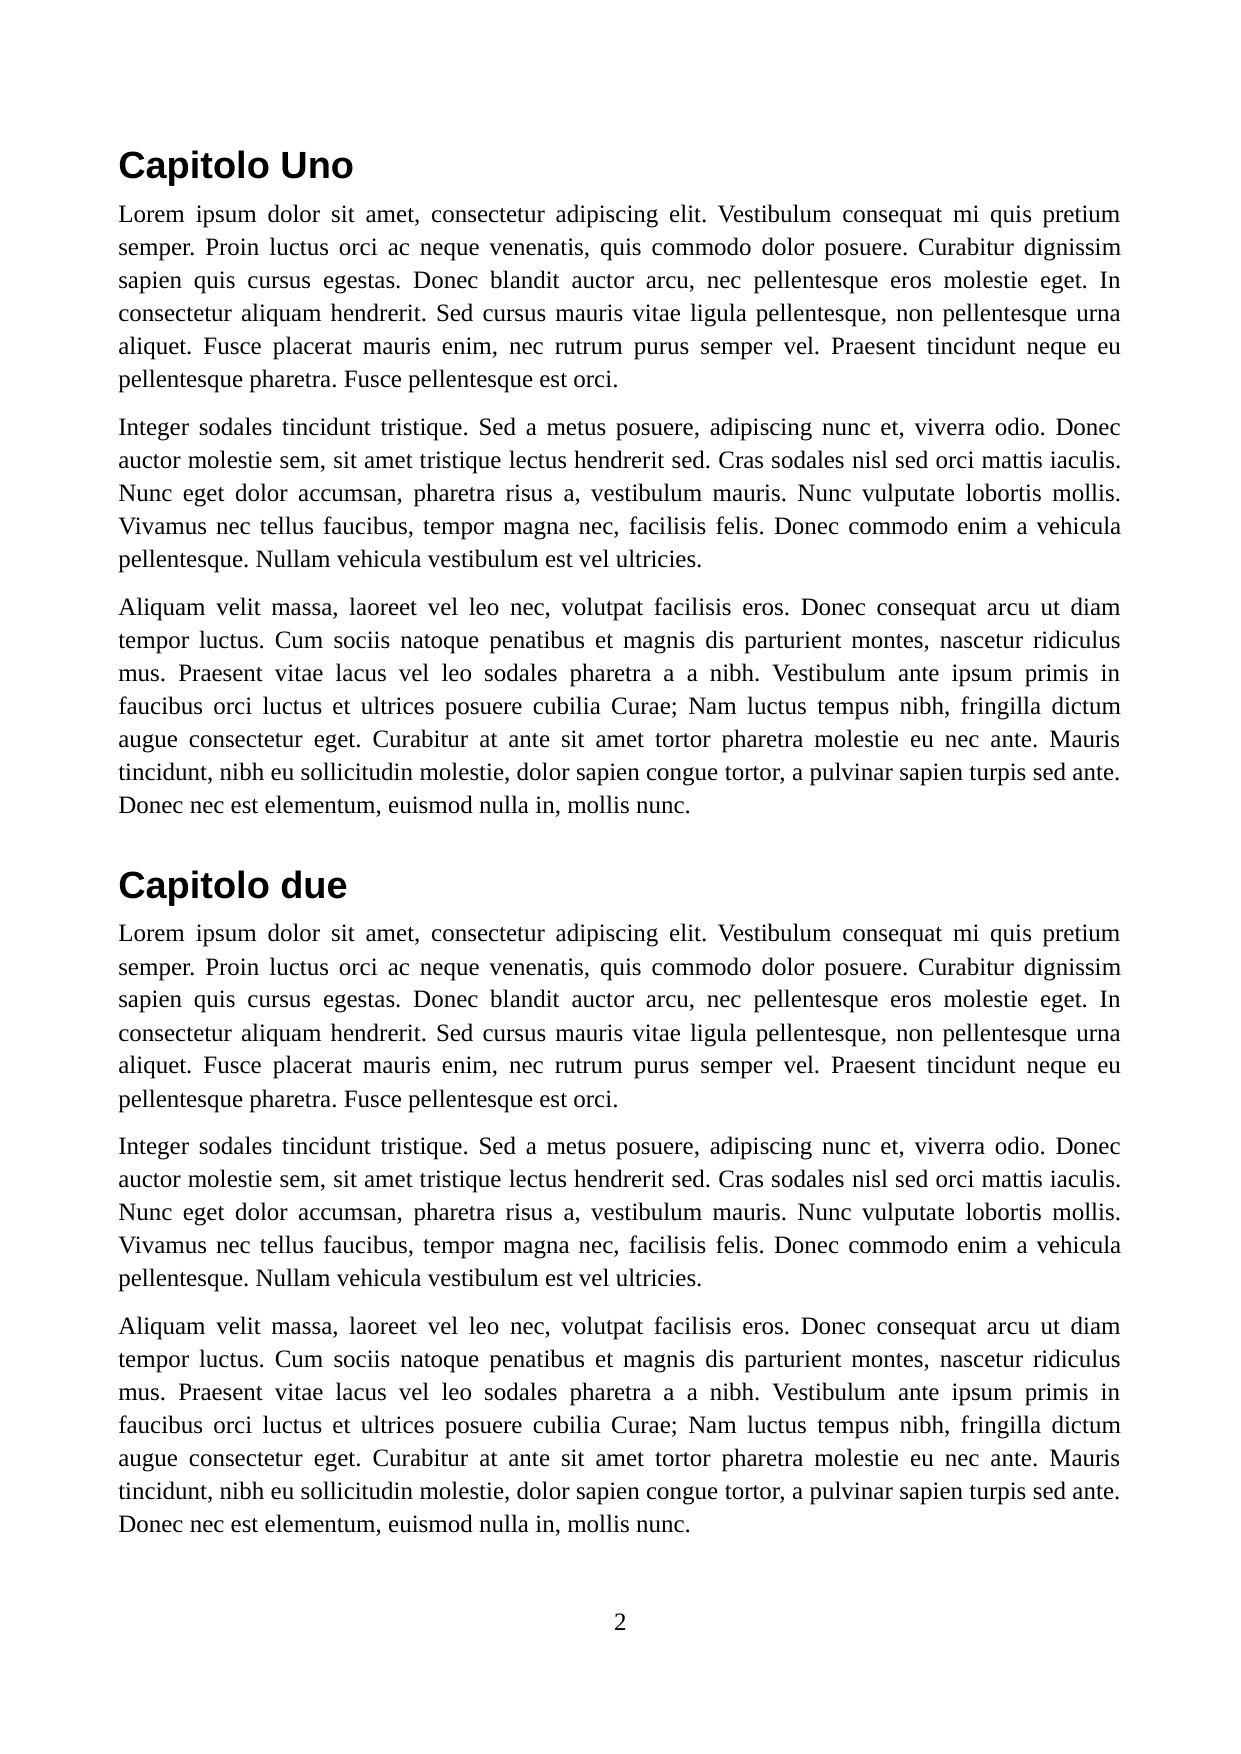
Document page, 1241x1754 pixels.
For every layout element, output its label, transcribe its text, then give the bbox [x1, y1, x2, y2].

subtitle Capitolo Uno [118, 143, 1122, 187]
text Lorem ipsum dolor sit amet, consectetur adipiscing elit. Vestibulum consequat mi quis pretium semper. Proin luctus orci ac neque venenatis, quis commodo dolor posuere. Curabitur dignissim sapien quis cursus egestas. Donec blandit auctor arcu, nec pellentesque eros molestie eget. In consectetur aliquam hendrerit. Sed cursus mauris vitae ligula pellentesque, non pellentesque urna aliquet. Fusce placerat mauris enim, nec rutrum purus semper vel. Praesent tincidunt neque eu pellentesque pharetra. Fusce pellentesque est orci. [118, 199, 1122, 393]
subtitle Capitolo due [118, 862, 1122, 906]
text Integer sodales tincidunt tristique. Sed a metus posuere, adipiscing nunc et, viverra odio. Donec auctor molestie sem, sit amet tristique lectus hendrerit sed. Cras sodales nisl sed orci mattis iaculis. Nunc eget dolor accumsan, pharetra risus a, vestibulum mauris. Nunc vulputate lobortis mollis. Vivamus nec tellus faucibus, tempor magna nec, facilisis felis. Donec commodo enim a vehicula pellentesque. Nullam vehicula vestibulum est vel ultricies. [118, 412, 1122, 573]
text Aliquam velit massa, laoreet vel leo nec, volutpat facilisis eros. Donec consequat arcu ut diam tempor luctus. Cum sociis natoque penatibus et magnis dis parturient montes, nascetur ridiculus mus. Praesent vitae lacus vel leo sodales pharetra a a nibh. Vestibulum ante ipsum primis in faucibus orci luctus et ultrices posuere cubilia Curae; Nam luctus tempus nibh, fringilla dictum augue consectetur eget. Curabitur at ante sit amet tortor pharetra molestie eu nec ante. Mauris tincidunt, nibh eu sollicitudin molestie, dolor sapien congue tortor, a pulvinar sapien turpis sed ante. Donec nec est elementum, euismod nulla in, mollis nunc. [118, 1311, 1122, 1538]
text Lorem ipsum dolor sit amet, consectetur adipiscing elit. Vestibulum consequat mi quis pretium semper. Proin luctus orci ac neque venenatis, quis commodo dolor posuere. Curabitur dignissim sapien quis cursus egestas. Donec blandit auctor arcu, nec pellentesque eros molestie eget. In consectetur aliquam hendrerit. Sed cursus mauris vitae ligula pellentesque, non pellentesque urna aliquet. Fusce placerat mauris enim, nec rutrum purus semper vel. Praesent tincidunt neque eu pellentesque pharetra. Fusce pellentesque est orci. [118, 918, 1122, 1112]
text Integer sodales tincidunt tristique. Sed a metus posuere, adipiscing nunc et, viverra odio. Donec auctor molestie sem, sit amet tristique lectus hendrerit sed. Cras sodales nisl sed orci mattis iaculis. Nunc eget dolor accumsan, pharetra risus a, vestibulum mauris. Nunc vulputate lobortis mollis. Vivamus nec tellus faucibus, tempor magna nec, facilisis felis. Donec commodo enim a vehicula pellentesque. Nullam vehicula vestibulum est vel ultricies. [118, 1131, 1122, 1292]
text Aliquam velit massa, laoreet vel leo nec, volutpat facilisis eros. Donec consequat arcu ut diam tempor luctus. Cum sociis natoque penatibus et magnis dis parturient montes, nascetur ridiculus mus. Praesent vitae lacus vel leo sodales pharetra a a nibh. Vestibulum ante ipsum primis in faucibus orci luctus et ultrices posuere cubilia Curae; Nam luctus tempus nibh, fringilla dictum augue consectetur eget. Curabitur at ante sit amet tortor pharetra molestie eu nec ante. Mauris tincidunt, nibh eu sollicitudin molestie, dolor sapien congue tortor, a pulvinar sapien turpis sed ante. Donec nec est elementum, euismod nulla in, mollis nunc. [118, 592, 1122, 818]
